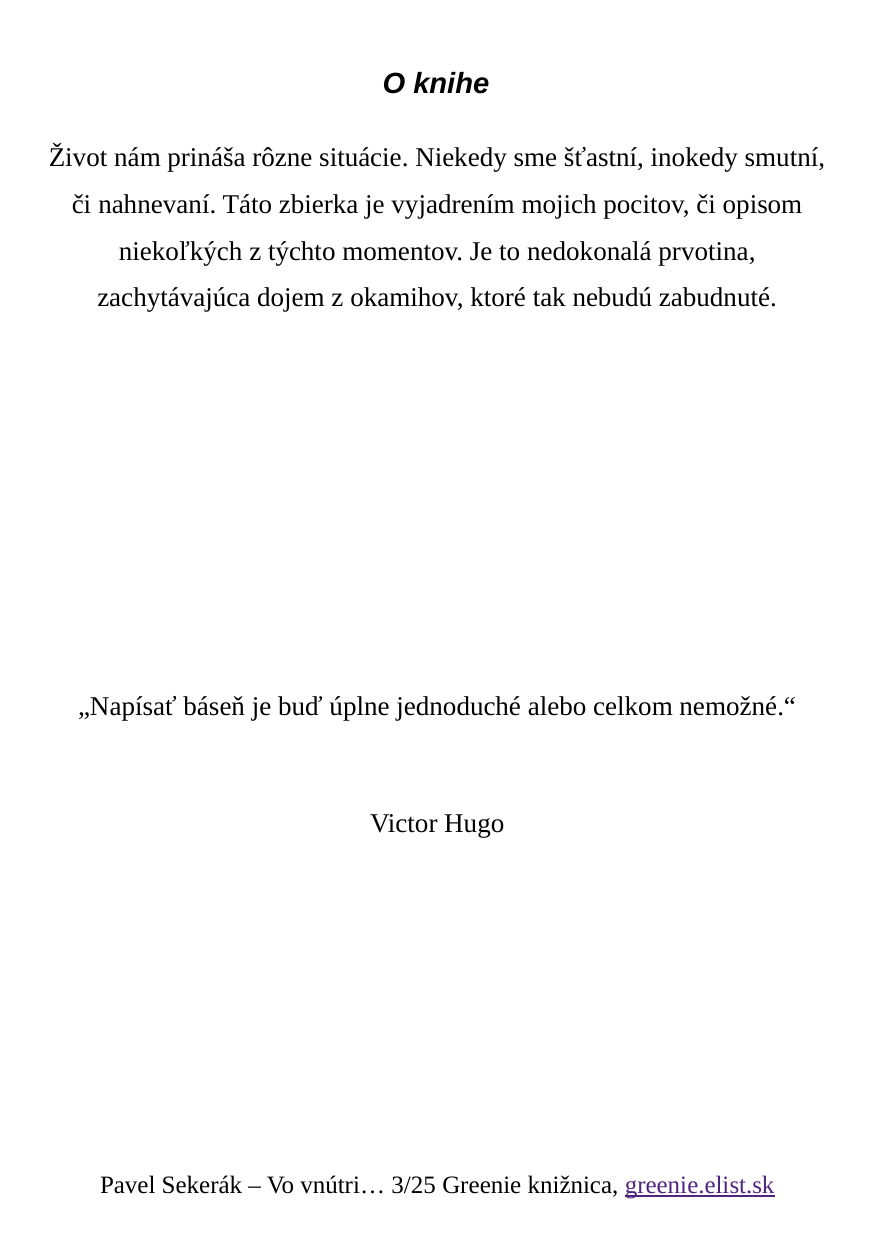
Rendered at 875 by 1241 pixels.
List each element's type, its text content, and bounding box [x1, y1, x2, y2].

text „Napísať báseň je buď úplne jednoduché alebo celkom nemožné.“ [41, 690, 833, 721]
text Život nám prináša rôzne situácie. Niekedy sme šťastní, inokedy smutní, či nahnevaní. Táto zbierka je vyjadrením mojich pocitov, či opisom niekoľkých z týchto momentov. Je to nedokonalá prvotina, zachytávajúca dojem z okamihov, ktoré tak nebudú zabudnuté. [41, 141, 833, 312]
subtitle O knihe [41, 66, 833, 100]
text Victor Hugo [41, 807, 833, 838]
